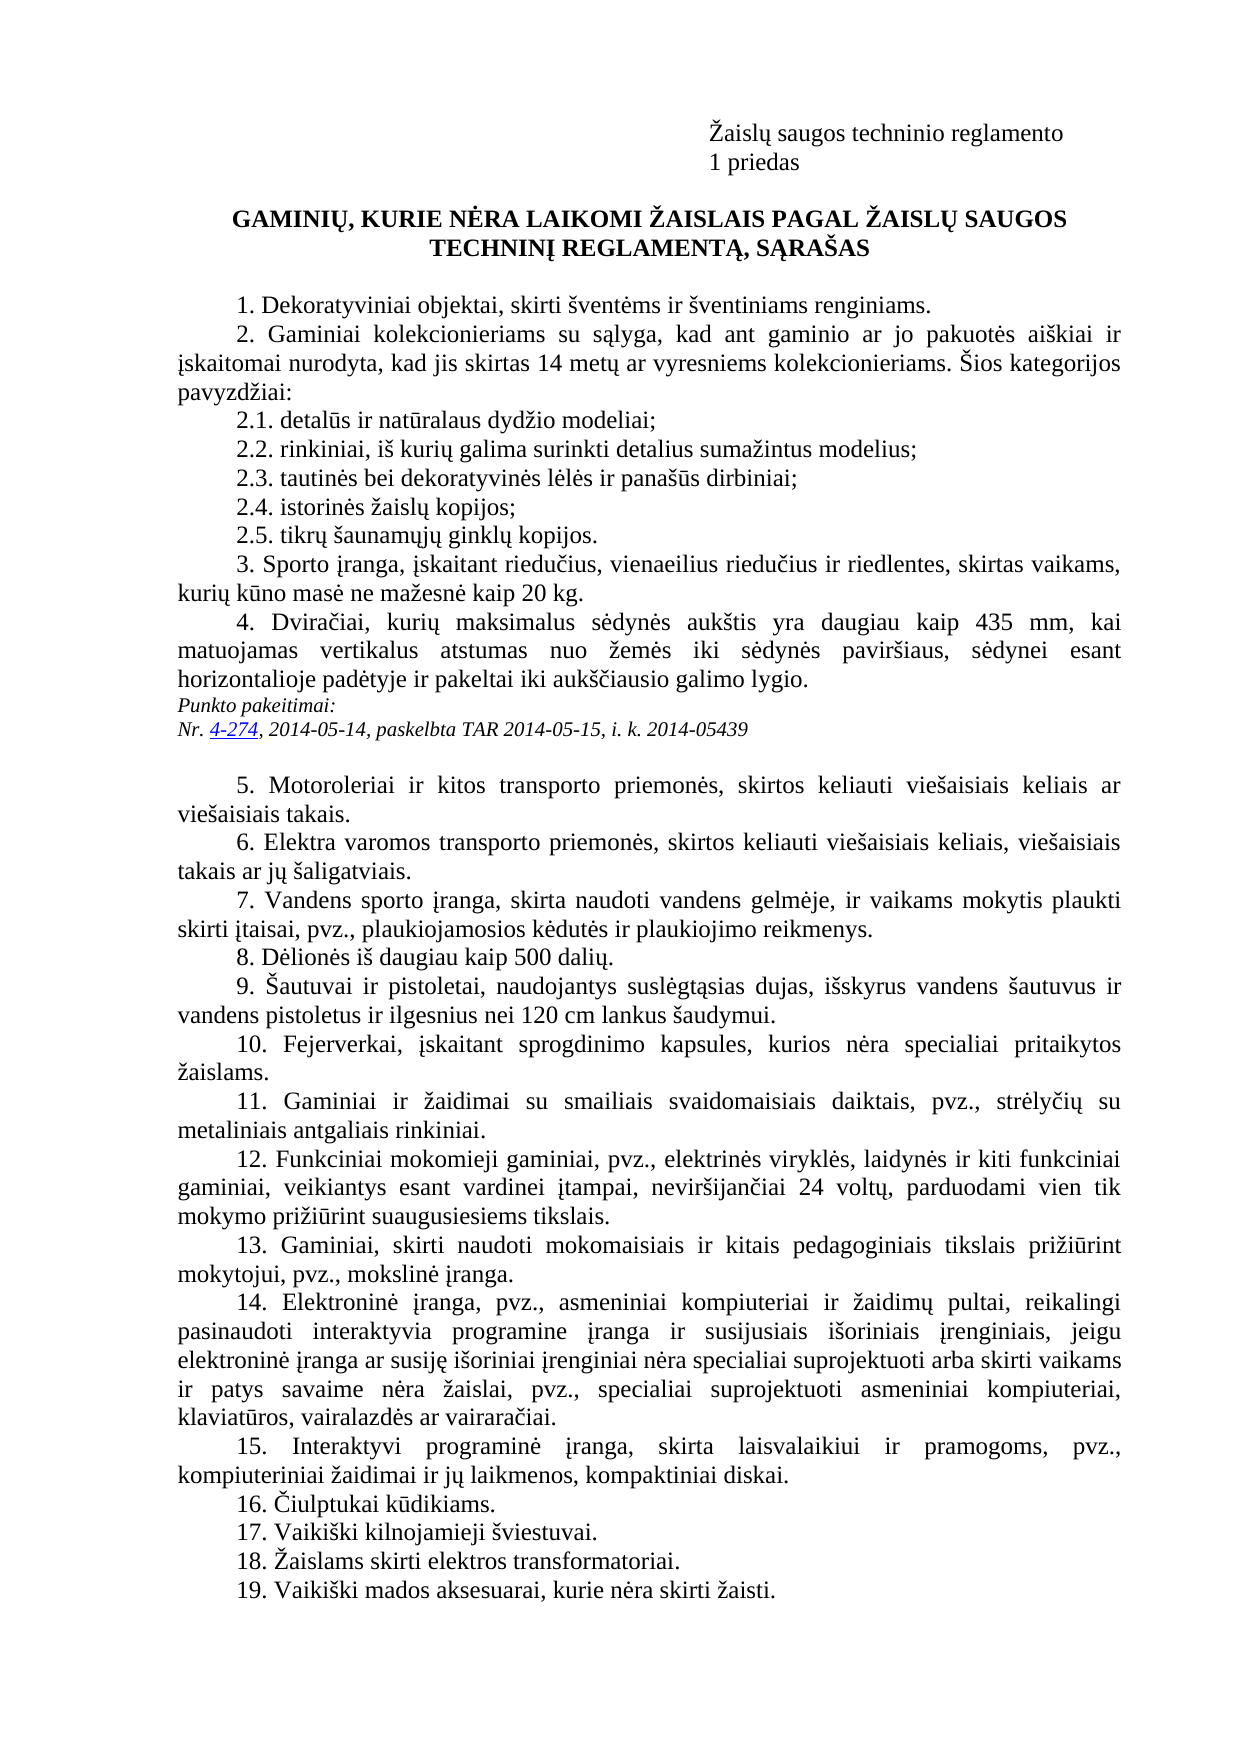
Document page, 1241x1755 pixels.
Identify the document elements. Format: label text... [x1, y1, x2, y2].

text 13. Gaminiai, skirti naudoti mokomaisiais ir kitais pedagoginiais tikslais prižiūrint mokytojui, pvz., mokslinė įranga. [177, 1230, 1122, 1287]
text 11. Gaminiai ir žaidimai su smailiais svaidomaisiais daiktais, pvz., strėlyčių su metaliniais antgaliais rinkiniai. [177, 1086, 1122, 1144]
text 2. Gaminiai kolekcionieriams su sąlyga, kad ant gaminio ar jo pakuotės aiškiai ir įskaitomai nurodyta, kad jis skirtas 14 metų ar vyresniems kolekcionieriams. Šios kategorijos pavyzdžiai: [177, 319, 1122, 406]
text 5. Motoroleriai ir kitos transporto priemonės, skirtos keliauti viešaisiais keliais ar viešaisiais takais. [177, 770, 1122, 827]
text 3. Sporto įranga, įskaitant riedučius, vienaeilius riedučius ir riedlentes, skirtas vaikams, kurių kūno masė ne mažesnė kaip 20 kg. [177, 549, 1122, 607]
text 10. Fejerverkai, įskaitant sprogdinimo kapsules, kurios nėra specialiai pritaikytos žaislams. [177, 1029, 1122, 1086]
text 9. Šautuvai ir pistoletai, naudojantys suslėgtąsias dujas, išskyrus vandens šautuvus ir vandens pistoletus ir ilgesnius nei 120 cm lankus šaudymui. [177, 971, 1122, 1029]
text 16. Čiulptukai kūdikiams. [177, 1489, 1122, 1517]
text Punkto pakeitimai: [177, 693, 1122, 717]
text 2.5. tikrų šaunamųjų ginklų kopijos. [177, 521, 1122, 549]
text Nr. 4-274, 2014-05-14, paskelbta TAR 2014-05-15, i. k. 2014-05439 [177, 717, 1122, 741]
text 14. Elektroninė įranga, pvz., asmeniniai kompiuteriai ir žaidimų pultai, reikalingi pasinaudoti interaktyvia programine įranga ir susijusiais išoriniais įrenginiais, jeigu elektroninė įranga ar susiję išoriniai įrenginiai nėra specialiai suprojektuoti arba skirti vaikams ir patys savaime nėra žaislai, pvz., specialiai suprojektuoti asmeniniai kompiuteriai, klaviatūros, vairalazdės ar vairaračiai. [177, 1287, 1122, 1431]
text 2.3. tautinės bei dekoratyvinės lėlės ir panašūs dirbiniai; [177, 463, 1122, 492]
text 19. Vaikiški mados aksesuarai, kurie nėra skirti žaisti. [177, 1575, 1122, 1604]
text 2.4. istorinės žaislų kopijos; [177, 492, 1122, 521]
text 2.2. rinkiniai, iš kurių galima surinkti detalius sumažintus modelius; [177, 434, 1122, 463]
text 8. Dėlionės iš daugiau kaip 500 dalių. [177, 942, 1122, 971]
text 6. Elektra varomos transporto priemonės, skirtos keliauti viešaisiais keliais, viešaisiais takais ar jų šaligatviais. [177, 827, 1122, 885]
text 17. Vaikiški kilnojamieji šviestuvai. [177, 1517, 1122, 1546]
text 12. Funkciniai mokomieji gaminiai, pvz., elektrinės viryklės, laidynės ir kiti funkciniai gaminiai, veikiantys esant vardinei įtampai, neviršijančiai 24 voltų, parduodami vien tik mokymo prižiūrint suaugusiesiems tikslais. [177, 1144, 1122, 1230]
text 1. Dekoratyviniai objektai, skirti šventėms ir šventiniams renginiams. [177, 291, 1122, 319]
text 15. Interaktyvi programinė įranga, skirta laisvalaikiui ir pramogoms, pvz., kompiuteriniai žaidimai ir jų laikmenos, kompaktiniai diskai. [177, 1431, 1122, 1489]
text GAMINIŲ, KURIE NĖRA LAIKOMI ŽAISLAIS PAGAL ŽAISLŲ SAUGOS TECHNINĮ REGLAMENTĄ, SĄRAŠAS [177, 204, 1122, 262]
text 1 priedas [177, 147, 1122, 176]
text 18. Žaislams skirti elektros transformatoriai. [177, 1546, 1122, 1575]
text 4. Dviračiai, kurių maksimalus sėdynės aukštis yra daugiau kaip 435 mm, kai matuojamas vertikalus atstumas nuo žemės iki sėdynės paviršiaus, sėdynei esant horizontalioje padėtyje ir pakeltai iki aukščiausio galimo lygio. [177, 607, 1122, 693]
text 7. Vandens sporto įranga, skirta naudoti vandens gelmėje, ir vaikams mokytis plaukti skirti įtaisai, pvz., plaukiojamosios kėdutės ir plaukiojimo reikmenys. [177, 885, 1122, 942]
text 2.1. detalūs ir natūralaus dydžio modeliai; [177, 406, 1122, 434]
text Žaislų saugos techninio reglamento [709, 118, 1122, 147]
